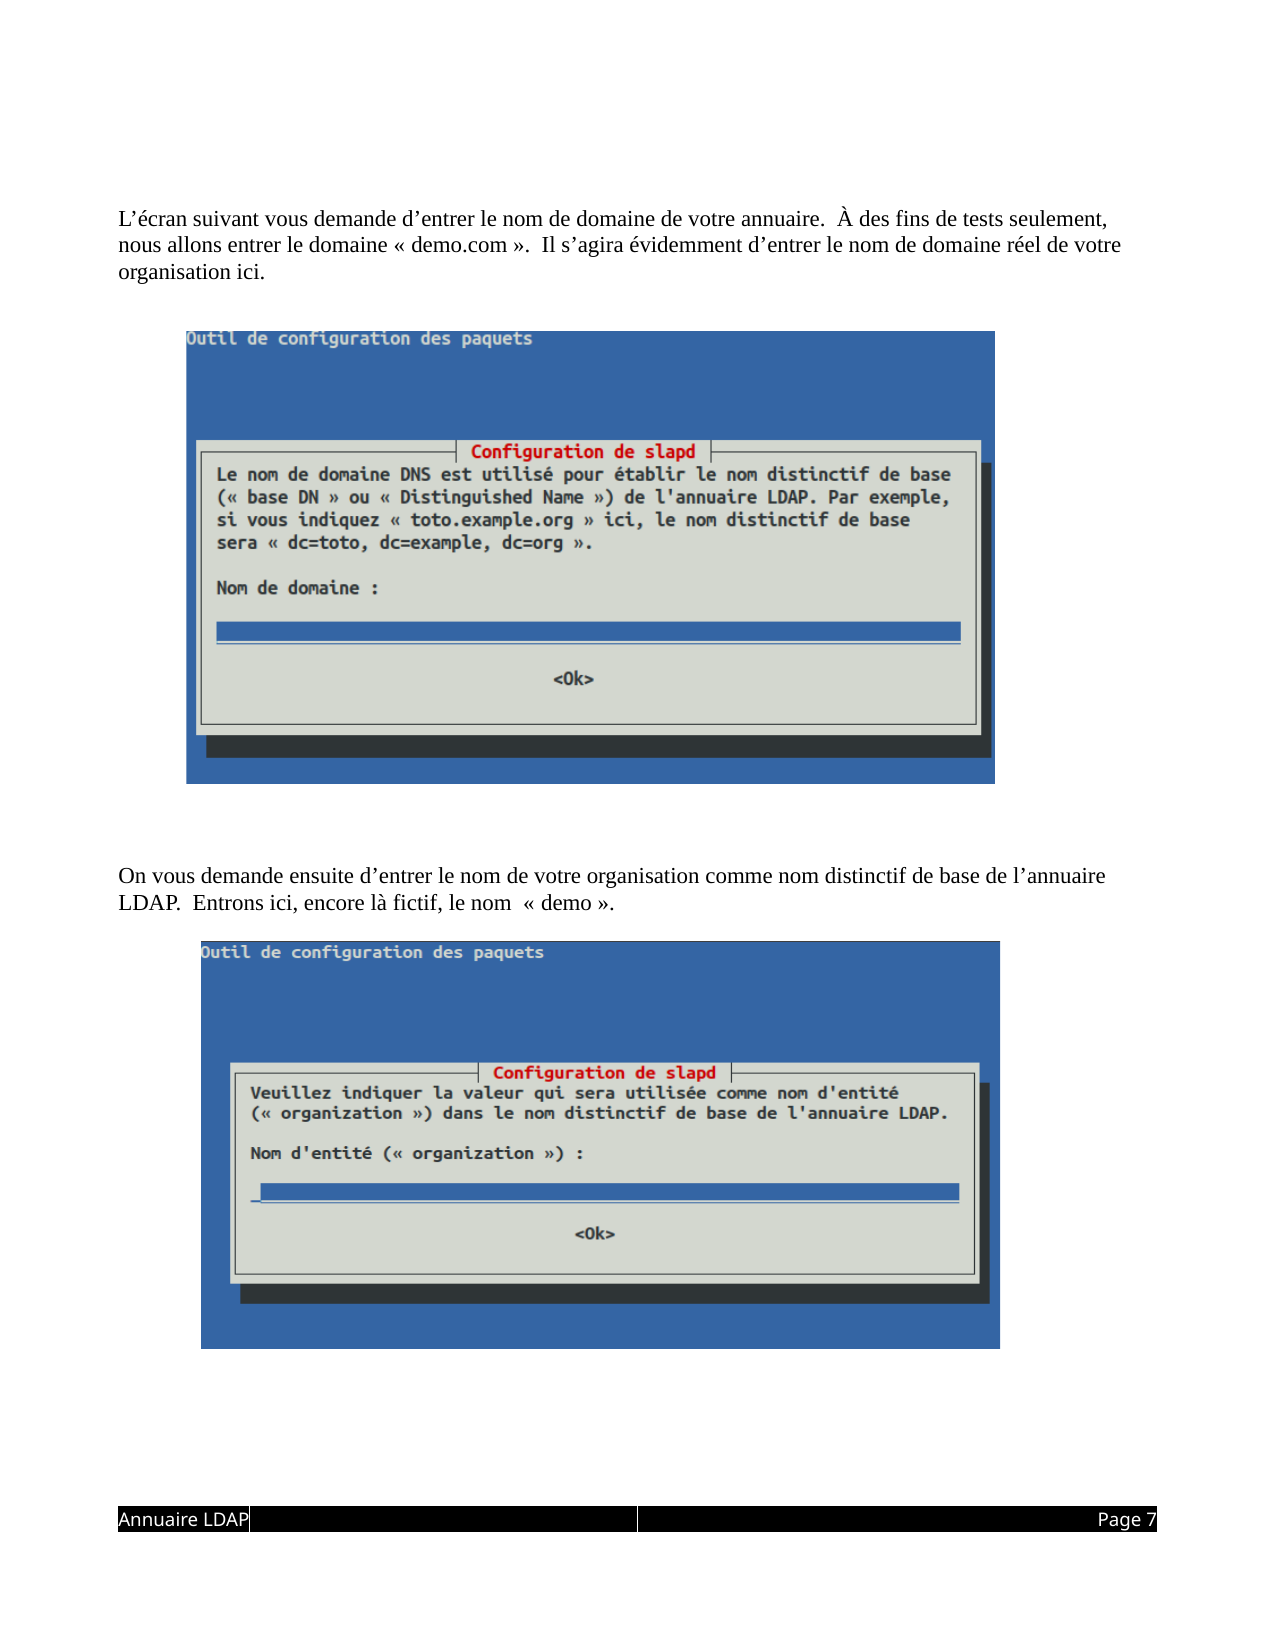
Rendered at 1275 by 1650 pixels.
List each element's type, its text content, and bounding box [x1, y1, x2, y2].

text L’écran suivant vous demande d’entrer le nom de domaine de votre annuaire. À des fins de tests seulement, nous allons entrer le domaine « demo.com ». Il s’agira évidemment d’entrer le nom de domaine réel de votre organisation ici. [118, 205, 1157, 284]
picture [186, 331, 995, 784]
text On vous demande ensuite d’entrer le nom de votre organisation comme nom distinctif de base de l’annuaire LDAP. Entrons ici, encore là fictif, le nom « demo ». [118, 863, 1157, 915]
picture [201, 941, 1001, 1349]
